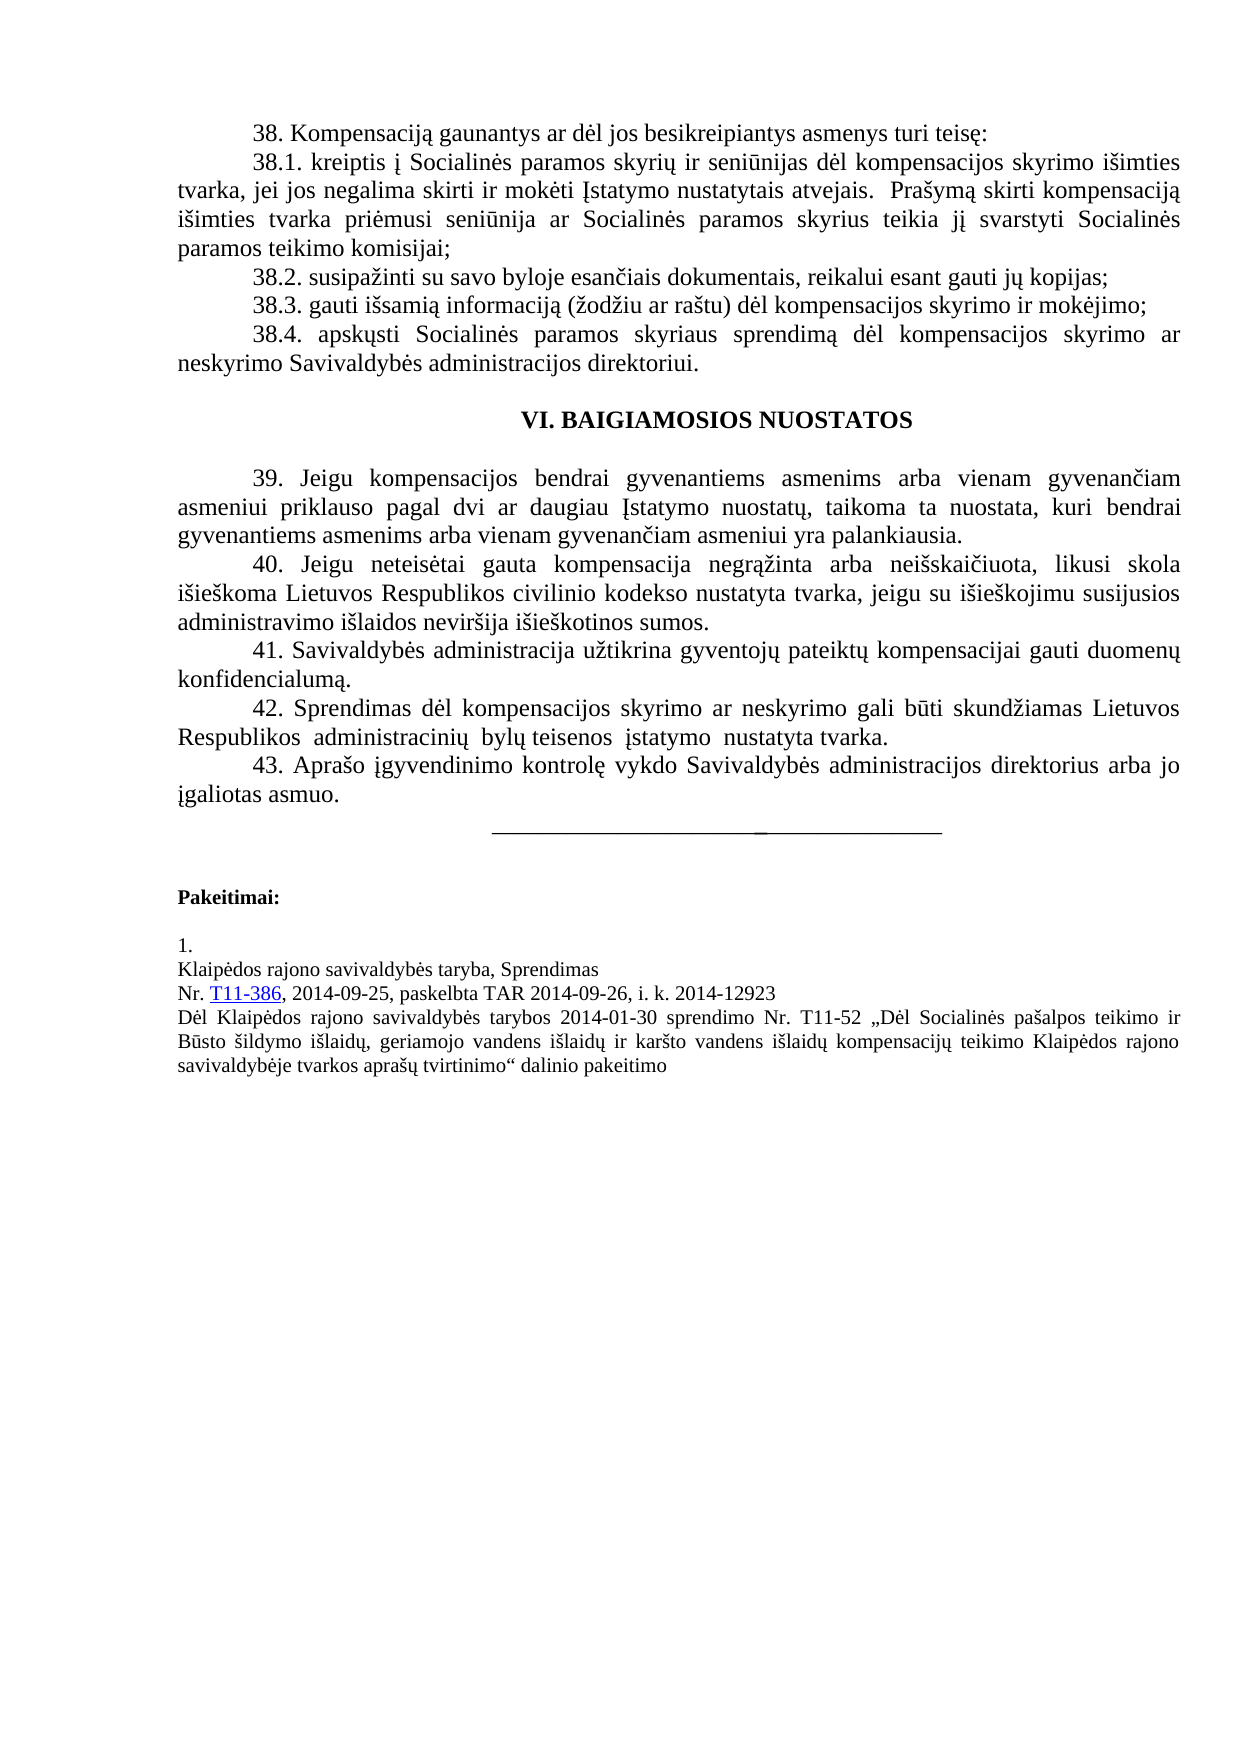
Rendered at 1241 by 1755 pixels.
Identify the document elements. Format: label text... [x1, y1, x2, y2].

text 42. Sprendimas dėl kompensacijos skyrimo ar neskyrimo gali būti skundžiamas Lietuvos Respublikos administracinių bylų teisenos įstatymo nustatyta tvarka. [177, 693, 1181, 751]
text 38.4. apskųsti Socialinės paramos skyriaus sprendimą dėl kompensacijos skyrimo ar neskyrimo Savivaldybės administracijos direktoriui. [177, 319, 1181, 377]
text VI. BAIGIAMOSIOS NUOSTATOS [177, 406, 1181, 434]
text 38. Kompensaciją gaunantys ar dėl jos besikreipiantys asmenys turi teisę: [177, 118, 1181, 147]
text 43. Aprašo įgyvendinimo kontrolę vykdo Savivaldybės administracijos direktorius arba jo įgaliotas asmuo. [177, 751, 1181, 808]
text 38.2. susipažinti su savo byloje esančiais dokumentais, reikalui esant gauti jų kopijas; [177, 262, 1181, 291]
text Klaipėdos rajono savivaldybės taryba, Sprendimas [177, 957, 1181, 981]
text 40. Jeigu neteisėtai gauta kompensacija negrąžinta arba neišskaičiuota, likusi skola išieškoma Lietuvos Respublikos civilinio kodekso nustatyta tvarka, jeigu su išieškojimu susijusios administravimo išlaidos neviršija išieškotinos sumos. [177, 549, 1181, 636]
text Dėl Klaipėdos rajono savivaldybės tarybos 2014-01-30 sprendimo Nr. T11-52 „Dėl Socialinės pašalpos teikimo ir Būsto šildymo išlaidų, geriamojo vandens išlaidų ir karšto vandens išlaidų kompensacijų teikimo Klaipėdos rajono savivaldybėje tvarkos aprašų tvirtinimo“ dalinio pakeitimo [177, 1005, 1181, 1077]
text ____________________________________ [177, 808, 1181, 837]
text Pakeitimai: [177, 885, 1181, 909]
text 1. [177, 933, 1181, 957]
text 39. Jeigu kompensacijos bendrai gyvenantiems asmenims arba vienam gyvenančiam asmeniui priklauso pagal dvi ar daugiau Įstatymo nuostatų, taikoma ta nuostata, kuri bendrai gyvenantiems asmenims arba vienam gyvenančiam asmeniui yra palankiausia. [177, 463, 1181, 549]
text Nr. T11-386, 2014-09-25, paskelbta TAR 2014-09-26, i. k. 2014-12923 [177, 981, 1181, 1005]
text 38.1. kreiptis į Socialinės paramos skyrių ir seniūnijas dėl kompensacijos skyrimo išimties tvarka, jei jos negalima skirti ir mokėti Įstatymo nustatytais atvejais. Prašymą skirti kompensaciją išimties tvarka priėmusi seniūnija ar Socialinės paramos skyrius teikia jį svarstyti Socialinės paramos teikimo komisijai; [177, 147, 1181, 262]
text 38.3. gauti išsamią informaciją (žodžiu ar raštu) dėl kompensacijos skyrimo ir mokėjimo; [177, 291, 1181, 319]
text 41. Savivaldybės administracija užtikrina gyventojų pateiktų kompensacijai gauti duomenų konfidencialumą. [177, 636, 1181, 693]
